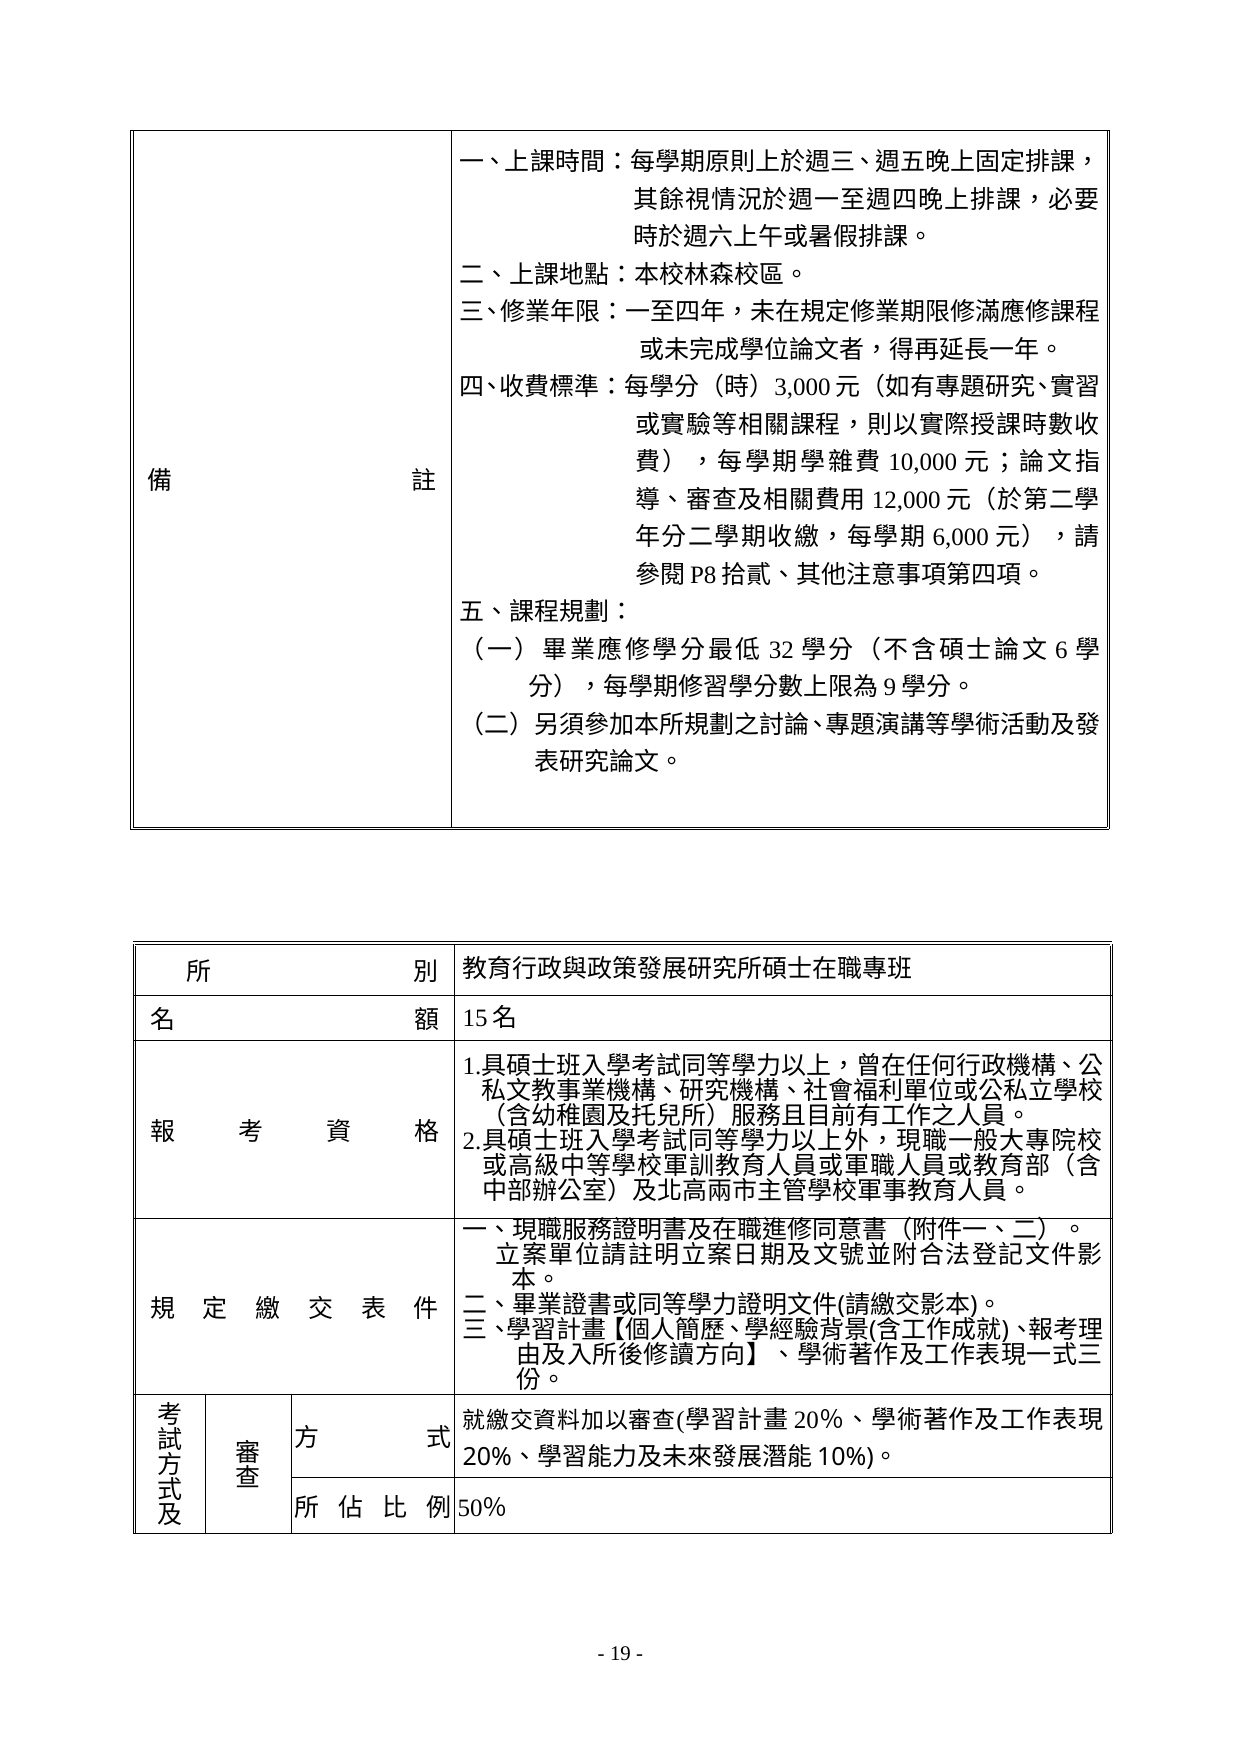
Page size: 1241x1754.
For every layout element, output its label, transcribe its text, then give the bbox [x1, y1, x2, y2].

table_cell 就繳交資料加以審查(學習計畫20％、學術著作及工作表現20%、學習能力及未來發展潛能10%)。 [455, 1395, 1110, 1477]
table_cell 備 註 [134, 131, 451, 827]
table_cell [1113, 995, 1125, 1040]
table_cell 規定繳交表件 [136, 1219, 454, 1394]
table_cell 所佔比例 [292, 1478, 454, 1533]
table_cell 考試方式及所佔比例 [136, 1395, 205, 1533]
table_cell [1113, 1394, 1125, 1477]
table_cell 1.具碩士班入學考試同等學力以上，曾在任何行政機構、公私文教事業機構、研究機構、社會福利單位或公私立學校（含幼稚園及托兒所）服務且目前有工作之人員。 2.具碩士班入學考試同等學力以上外，現職一般大專院校或高級中等學校軍訓教育人員或軍職人員或教育部（含中部辦公室）及北高兩市主管學校軍事教育人員。 [455, 1041, 1110, 1218]
table_cell 審查 [206, 1395, 291, 1533]
table_header 教育行政與政策發展研究所碩士在職專班 [455, 942, 1111, 994]
table_cell 一、上課時間：每學期原則上於週三、週五晚上固定排課，其餘視情況於週一至週四晚上排課，必要時於週六上午或暑假排課。 二、上課地點：本校林森校區。 三、修業年限：一至四年，未在規定修業期限修滿應修課程或未完成學位論文者，得再延長一年。 四、收費標準：每學分（時）3,000元（如有專題研究、實習或實驗等相關課程，則以實際授課時數收費），每學期學雜費10,000元；論文指導、審查及相關費用12,000元（於第二學年分二學期收繳，每學期6,000元），請參閱P8拾貳、其他注意事項第四項。 五、課程規劃： （一）畢業應修學分最低32學分（不含碩士論文6學分），每學期修習學分數上限為9學分。 （二）另須參加本所規劃之討論、專題演講等學術活動及發表研究論文。 [452, 131, 1107, 827]
table_cell 名額 [136, 996, 454, 1040]
table_cell 15名 [455, 996, 1110, 1040]
table_header 所 別 [134, 942, 454, 994]
table_cell 報考資格 [136, 1041, 454, 1218]
table_cell [1113, 1040, 1125, 1218]
table_cell [1113, 1477, 1125, 1533]
table_cell 方式 [292, 1395, 454, 1477]
table_cell 一、現職服務證明書及在職進修同意書（附件一、二）。 立案單位請註明立案日期及文號並附合法登記文件影本。 二、畢業證書或同等學力證明文件(請繳交影本)。 三、學習計畫【個人簡歷、學經驗背景(含工作成就)、報考理由及入所後修讀方向】、學術著作及工作表現一式三份。 [455, 1219, 1110, 1394]
table_cell [1113, 1218, 1125, 1394]
table_cell 50％ [455, 1478, 1110, 1533]
table_header [1111, 941, 1125, 994]
